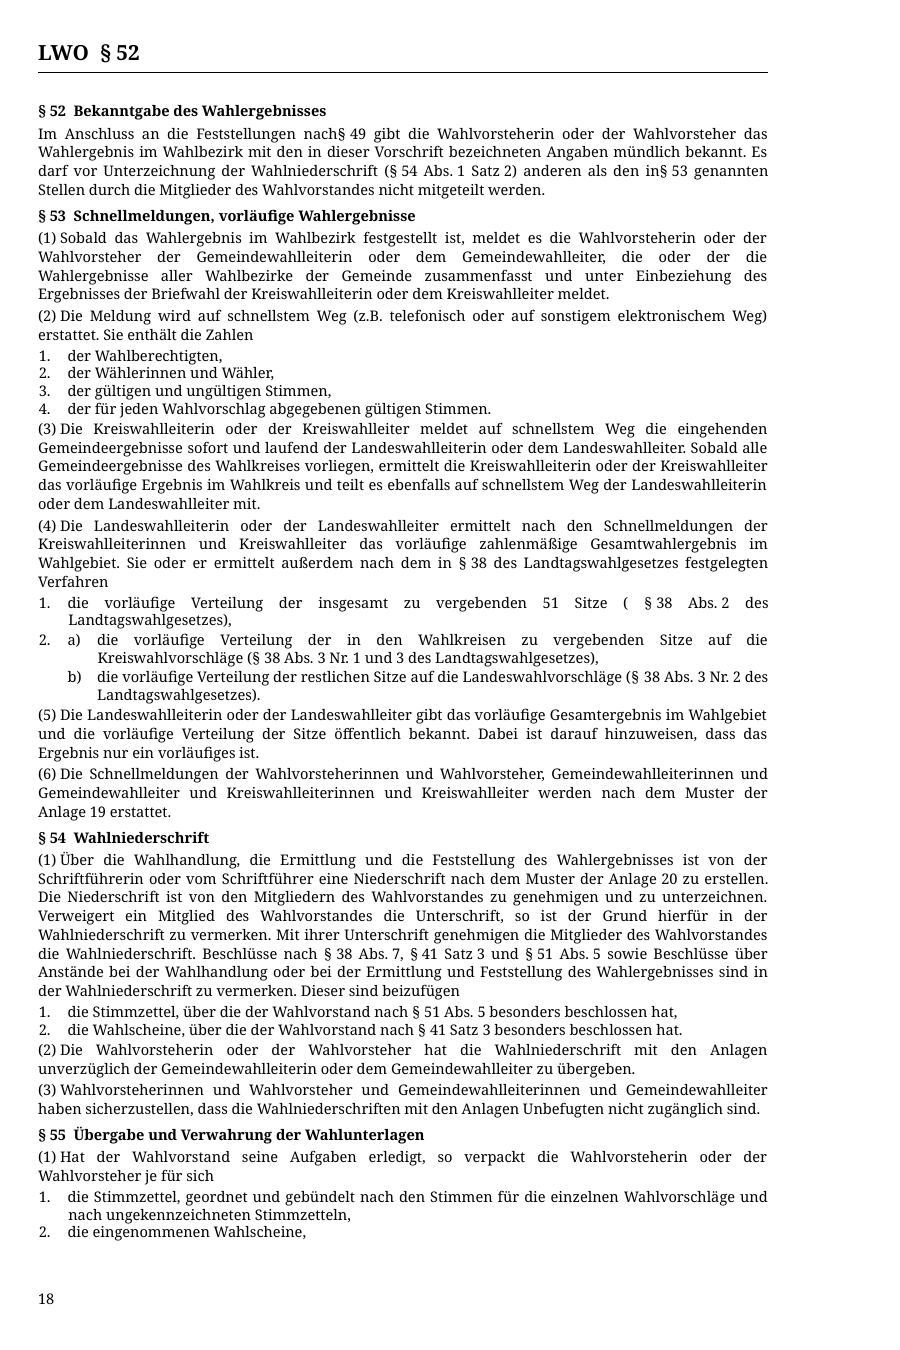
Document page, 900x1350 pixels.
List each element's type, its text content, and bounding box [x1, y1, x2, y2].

text 2. a) die vorläufige Verteilung der in den Wahlkreisen zu vergebenden Sitze auf die Kreiswahlvorschläge (§ 38 Abs. 3 Nr. 1 und 3 des Landtagswahlgesetzes), [38, 631, 768, 667]
text § 52 Bekanntgabe des Wahlergebnisses [38, 102, 768, 121]
text (1) Hat der Wahlvorstand seine Aufgaben erledigt, so verpackt die Wahlvorsteherin oder der Wahlvorsteher je für sich [38, 1148, 768, 1185]
text 1. die Stimmzettel, über die der Wahlvorstand nach § 51 Abs. 5 besonders beschlossen hat, [38, 1003, 768, 1021]
text (5) Die Landeswahlleiterin oder der Landeswahlleiter gibt das vorläufige Gesamtergebnis im Wahlgebiet und die vorläufige Verteilung der Sitze öffentlich bekannt. Dabei ist darauf hinzuweisen, dass das Ergebnis nur ein vorläufiges ist. [38, 706, 768, 762]
text b) die vorläufige Verteilung der restlichen Sitze auf die Landeswahlvorschläge (§ 38 Abs. 3 Nr. 2 des Landtagswahlgesetzes). [67, 668, 768, 704]
text § 55 Übergabe und Verwahrung der Wahlunterlagen [38, 1125, 768, 1144]
text (6) Die Schnellmeldungen der Wahlvorsteherinnen und Wahlvorsteher, Gemeindewahlleiterinnen und Gemeindewahlleiter und Kreiswahlleiterinnen und Kreiswahlleiter werden nach dem Muster der Anlage 19 erstattet. [38, 765, 768, 821]
text (3) Wahlvorsteherinnen und Wahlvorsteher und Gemeindewahlleiterinnen und Gemeindewahlleiter haben sicherzustellen, dass die Wahlniederschriften mit den Anlagen Unbefugten nicht zugänglich sind. [38, 1081, 768, 1118]
text 4. der für jeden Wahlvorschlag abgegebenen gültigen Stimmen. [38, 400, 768, 418]
text 2. der Wählerinnen und Wähler, [38, 364, 768, 382]
text 2. die Wahlscheine, über die der Wahlvorstand nach § 41 Satz 3 besonders beschlossen hat. [38, 1021, 768, 1039]
text (3) Die Kreiswahlleiterin oder der Kreiswahlleiter meldet auf schnellstem Weg die eingehenden Gemeindeergebnisse sofort und laufend der Landeswahlleiterin oder dem Landeswahlleiter. Sobald alle Gemeindeergebnisse des Wahlkreises vorliegen, ermittelt die Kreiswahlleiterin oder der Kreiswahlleiter das vorläufige Ergebnis im Wahlkreis und teilt es ebenfalls auf schnellstem Weg der Landeswahlleiterin oder dem Landeswahlleiter mit. [38, 419, 768, 513]
text (2) Die Wahlvorsteherin oder der Wahlvorsteher hat die Wahlniederschrift mit den Anlagen unverzüglich der Gemeindewahlleiterin oder dem Gemeindewahlleiter zu übergeben. [38, 1040, 768, 1078]
text (2) Die Meldung wird auf schnellstem Weg (z.B. telefonisch oder auf sonstigem elektronischem Weg) erstattet. Sie enthält die Zahlen [38, 306, 768, 344]
text (1) Über die Wahlhandlung, die Ermittlung und die Feststellung des Wahlergebnisses ist von der Schriftführerin oder vom Schriftführer eine Niederschrift nach dem Muster der Anlage 20 zu erstellen. Die Niederschrift ist von den Mitgliedern des Wahlvorstandes zu genehmigen und zu unterzeichnen. Verweigert ein Mitglied des Wahlvorstandes die Unterschrift, so ist der Grund hierfür in der Wahlniederschrift zu vermerken. Mit ihrer Unterschrift genehmigen die Mitglieder des Wahlvorstandes die Wahlniederschrift. Beschlüsse nach § 38 Abs. 7, § 41 Satz 3 und § 51 Abs. 5 sowie Beschlüsse über Anstände bei der Wahlhandlung oder bei der Ermittlung und Feststellung des Wahlergebnisses sind in der Wahlniederschrift zu vermerken. Dieser sind beizufügen [38, 850, 768, 1000]
text 1. der Wahlberechtigten, [38, 347, 768, 364]
text § 54 Wahlniederschrift [38, 828, 768, 847]
text 3. der gültigen und ungültigen Stimmen, [38, 382, 768, 400]
text § 53 Schnellmeldungen, vorläufige Wahlergebnisse [38, 206, 768, 225]
text (4) Die Landeswahlleiterin oder der Landeswahlleiter ermittelt nach den Schnellmeldungen der Kreiswahlleiterinnen und Kreiswahlleiter das vorläufige zahlenmäßige Gesamtwahlergebnis im Wahlgebiet. Sie oder er ermittelt außerdem nach dem in § 38 des Landtagswahlgesetzes festgelegten Verfahren [38, 516, 768, 591]
text 1. die Stimmzettel, geordnet und gebündelt nach den Stimmen für die einzelnen Wahlvorschläge und nach ungekennzeichneten Stimmzetteln, [38, 1188, 768, 1223]
text Im Anschluss an die Feststellungen nach§ 49 gibt die Wahlvorsteherin oder der Wahlvorsteher das Wahlergebnis im Wahlbezirk mit den in dieser Vorschrift bezeichneten Angaben mündlich bekannt. Es darf vor Unterzeichnung der Wahlniederschrift (§ 54 Abs. 1 Satz 2) anderen als den in§ 53 genannten Stellen durch die Mitglieder des Wahlvorstandes nicht mitgeteilt werden. [38, 124, 768, 199]
text 2. die eingenommenen Wahlscheine, [38, 1223, 768, 1241]
text (1) Sobald das Wahlergebnis im Wahlbezirk festgestellt ist, meldet es die Wahlvorsteherin oder der Wahlvorsteher der Gemeindewahlleiterin oder dem Gemeindewahlleiter, die oder der die Wahlergebnisse aller Wahlbezirke der Gemeinde zusammenfasst und unter Einbeziehung des Ergebnisses der Briefwahl der Kreiswahlleiterin oder dem Kreiswahlleiter meldet. [38, 228, 768, 303]
text 1. die vorläufige Verteilung der insgesamt zu vergebenden 51 Sitze ( § 38 Abs. 2 des Landtagswahlgesetzes), [38, 594, 768, 629]
